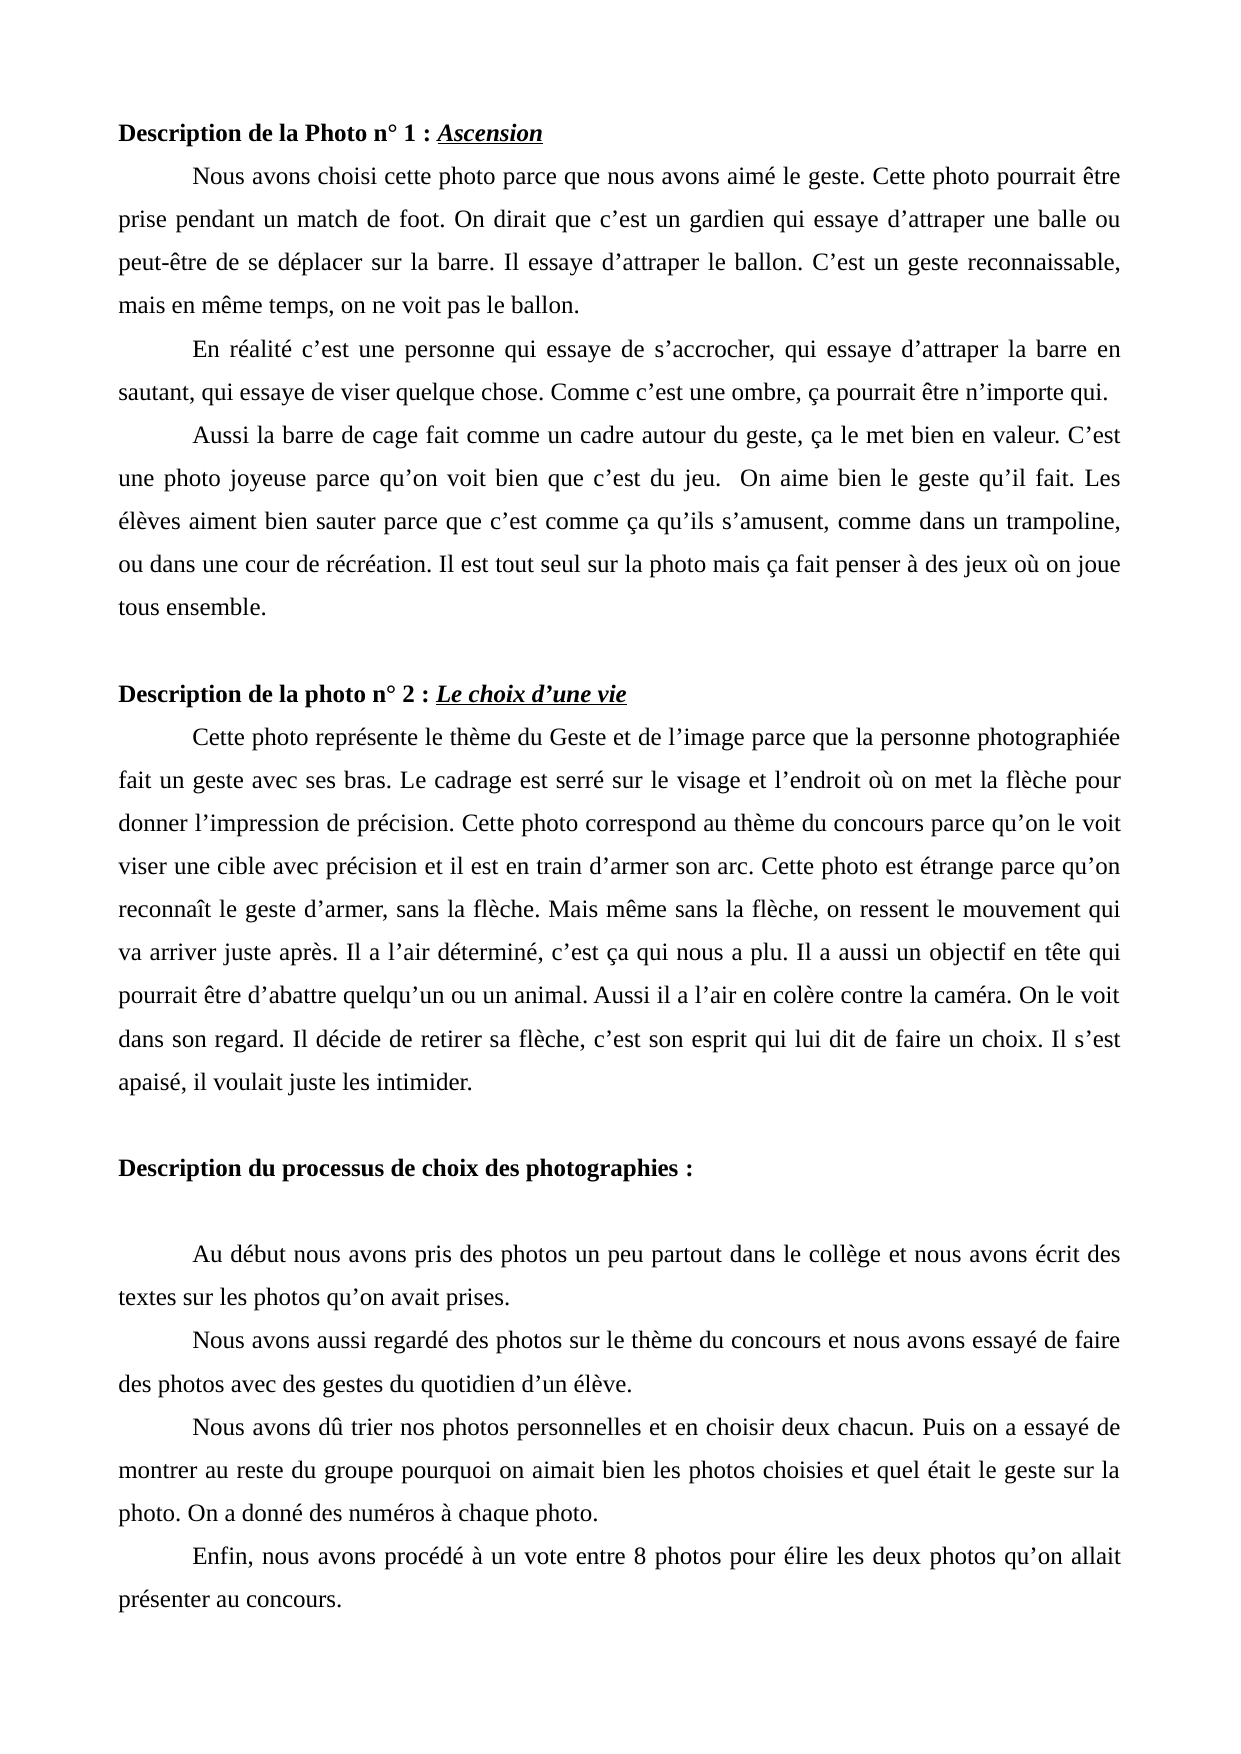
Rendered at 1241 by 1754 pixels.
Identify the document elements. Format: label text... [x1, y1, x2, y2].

text En réalité c’est une personne qui essaye de s’accrocher, qui essaye d’attraper la barre en sautant, qui essaye de viser quelque chose. Comme c’est une ombre, ça pourrait être n’importe qui. [118, 334, 1122, 406]
text Enfin, nous avons procédé à un vote entre 8 photos pour élire les deux photos qu’on allait présenter au concours. [118, 1541, 1122, 1613]
text Nous avons aussi regardé des photos sur le thème du concours et nous avons essayé de faire des photos avec des gestes du quotidien d’un élève. [118, 1326, 1122, 1397]
text Cette photo représente le thème du Geste et de l’image parce que la personne photographiée fait un geste avec ses bras. Le cadrage est serré sur le visage et l’endroit où on met la flèche pour donner l’impression de précision. Cette photo correspond au thème du concours parce qu’on le voit viser une cible avec précision et il est en train d’armer son arc. Cette photo est étrange parce qu’on reconnaît le geste d’armer, sans la flèche. Mais même sans la flèche, on ressent le mouvement qui va arriver juste après. Il a l’air déterminé, c’est ça qui nous a plu. Il a aussi un objectif en tête qui pourrait être d’abattre quelqu’un ou un animal. Aussi il a l’air en colère contre la caméra. On le voit dans son regard. Il décide de retirer sa flèche, c’est son esprit qui lui dit de faire un choix. Il s’est apaisé, il voulait juste les intimider. [118, 722, 1122, 1096]
text Description de la photo n° 2 : Le choix d’une vie [118, 679, 1122, 707]
text Aussi la barre de cage fait comme un cadre autour du geste, ça le met bien en valeur. C’est une photo joyeuse parce qu’on voit bien que c’est du jeu. On aime bien le geste qu’il fait. Les élèves aiment bien sauter parce que c’est comme ça qu’ils s’amusent, comme dans un trampoline, ou dans une cour de récréation. Il est tout seul sur la photo mais ça fait penser à des jeux où on joue tous ensemble. [118, 420, 1122, 621]
text Description du processus de choix des photographies : [118, 1153, 1122, 1182]
text Nous avons choisi cette photo parce que nous avons aimé le geste. Cette photo pourrait être prise pendant un match de foot. On dirait que c’est un gardien qui essaye d’attraper une balle ou peut-être de se déplacer sur la barre. Il essaye d’attraper le ballon. C’est un geste reconnaissable, mais en même temps, on ne voit pas le ballon. [118, 161, 1122, 319]
text Description de la Photo n° 1 : Ascension [118, 118, 1122, 147]
text Nous avons dû trier nos photos personnelles et en choisir deux chacun. Puis on a essayé de montrer au reste du groupe pourquoi on aimait bien les photos choisies et quel était le geste sur la photo. On a donné des numéros à chaque photo. [118, 1412, 1122, 1527]
text Au début nous avons pris des photos un peu partout dans le collège et nous avons écrit des textes sur les photos qu’on avait prises. [118, 1239, 1122, 1311]
